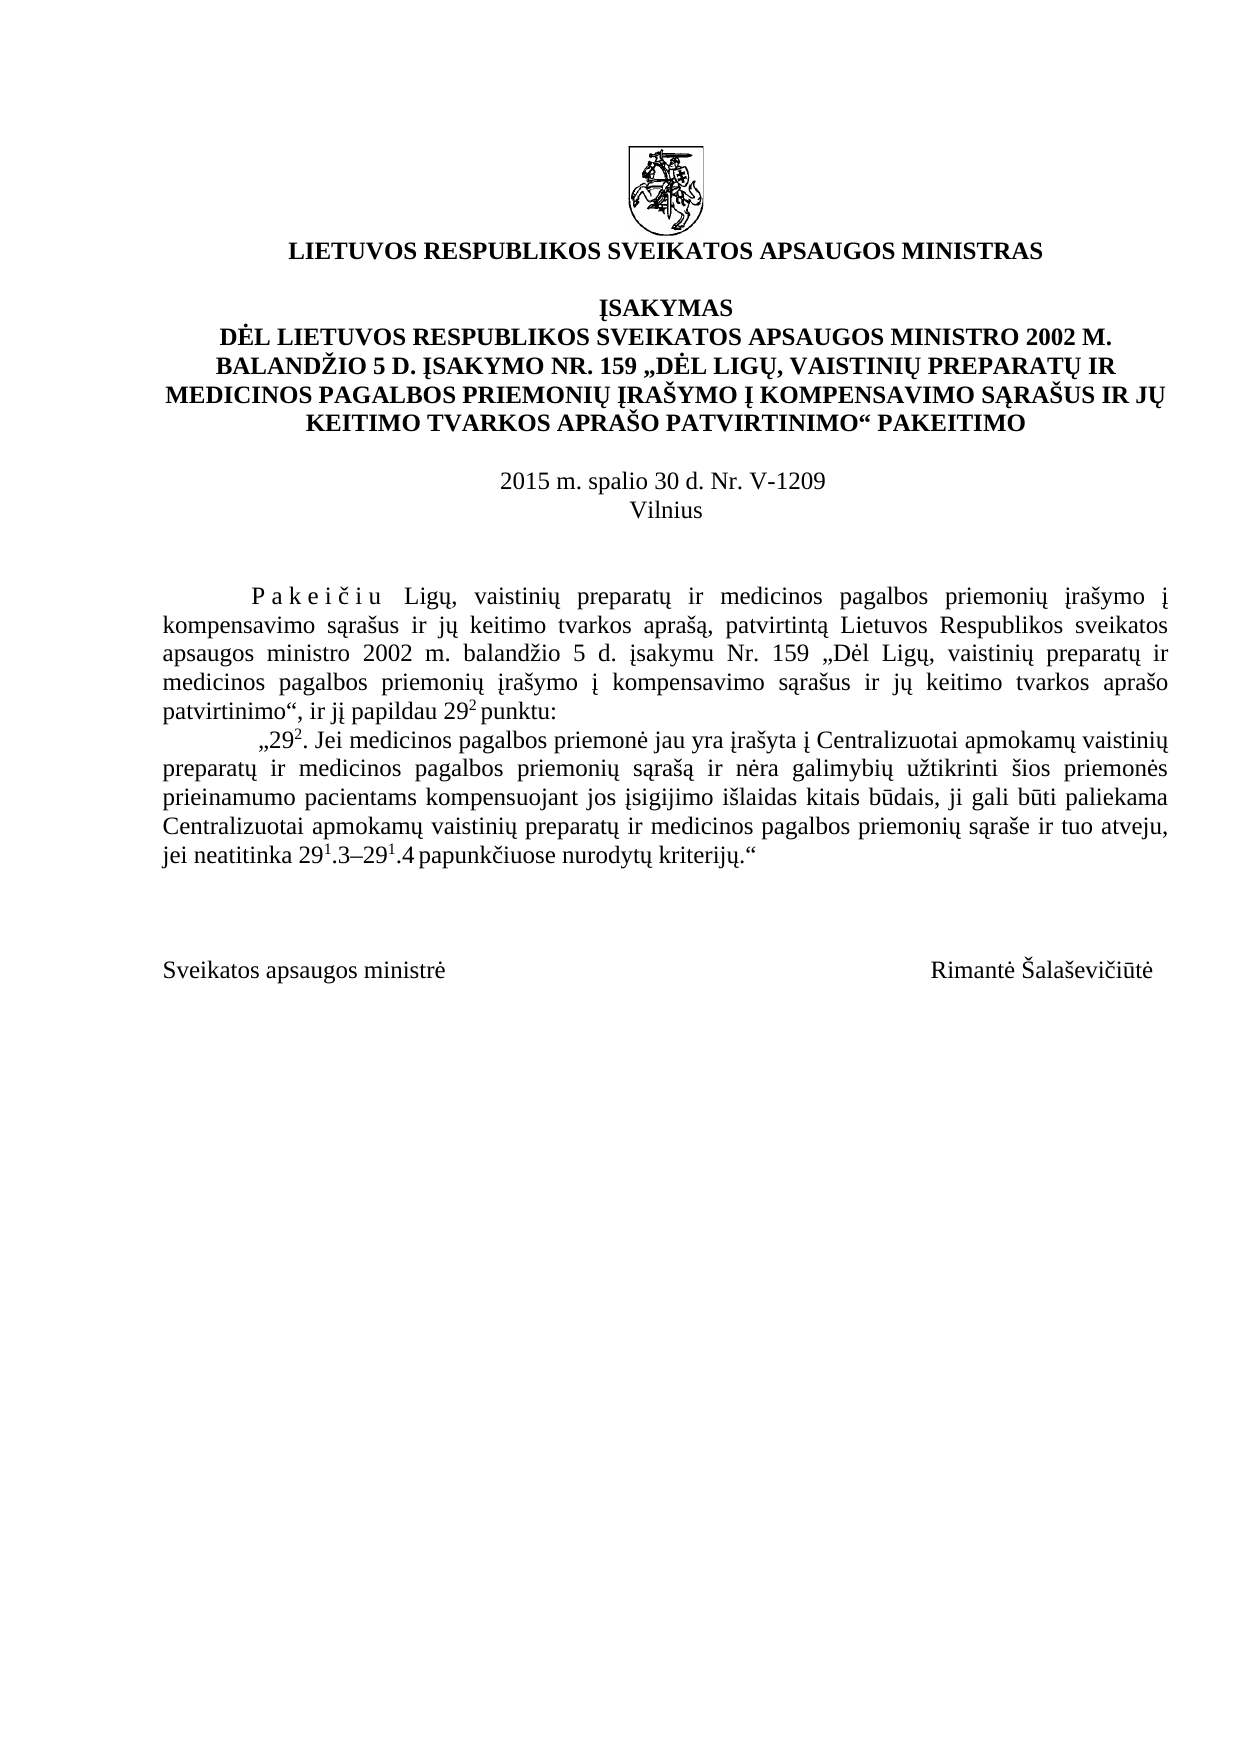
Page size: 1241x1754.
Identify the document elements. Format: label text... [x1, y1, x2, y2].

text Vilnius [162, 495, 1169, 523]
text DĖL LIETUVOS RESPUBLIKOS SVEIKATOS APSAUGOS MINISTRO 2002 M. BALANDŽIO 5 D. ĮSAKYMO NR. 159 „DĖL LIGŲ, VAISTINIŲ PREPARATŲ IR MEDICINOS PAGALBOS PRIEMONIŲ ĮRAŠYMO Į KOMPENSAVIMO SĄRAŠUS IR JŲ KEITIMO TVARKOS APRAŠO PATVIRTINIMO“ PAKEITIMO [162, 322, 1169, 437]
text 2015 m. spalio 30 d. Nr. V-1209 [162, 466, 1169, 495]
text LIETUVOS RESPUBLIKOS SVEIKATOS APSAUGOS MINISTRAS [162, 236, 1169, 265]
text „292. Jei medicinos pagalbos priemonė jau yra įrašyta į Centralizuotai apmokamų vaistinių preparatų ir medicinos pagalbos priemonių sąrašą ir nėra galimybių užtikrinti šios priemonės prieinamumo pacientams kompensuojant jos įsigijimo išlaidas kitais būdais, ji gali būti paliekama Centralizuotai apmokamų vaistinių preparatų ir medicinos pagalbos priemonių sąraše ir tuo atveju, jei neatitinka 291.3–291.4 papunkčiuose nurodytų kriterijų.“ [162, 725, 1169, 868]
text Pakeičiu Ligų, vaistinių preparatų ir medicinos pagalbos priemonių įrašymo į kompensavimo sąrašus ir jų keitimo tvarkos aprašą, patvirtintą Lietuvos Respublikos sveikatos apsaugos ministro 2002 m. balandžio 5 d. įsakymu Nr. 159 „Dėl Ligų, vaistinių preparatų ir medicinos pagalbos priemonių įrašymo į kompensavimo sąrašus ir jų keitimo tvarkos aprašo patvirtinimo“, ir jį papildau 292 punktu: [162, 581, 1169, 725]
text ĮSAKYMAS [162, 293, 1169, 322]
text Sveikatos apsaugos ministrė Rimantė Šalaševičiūtė [162, 955, 1169, 983]
